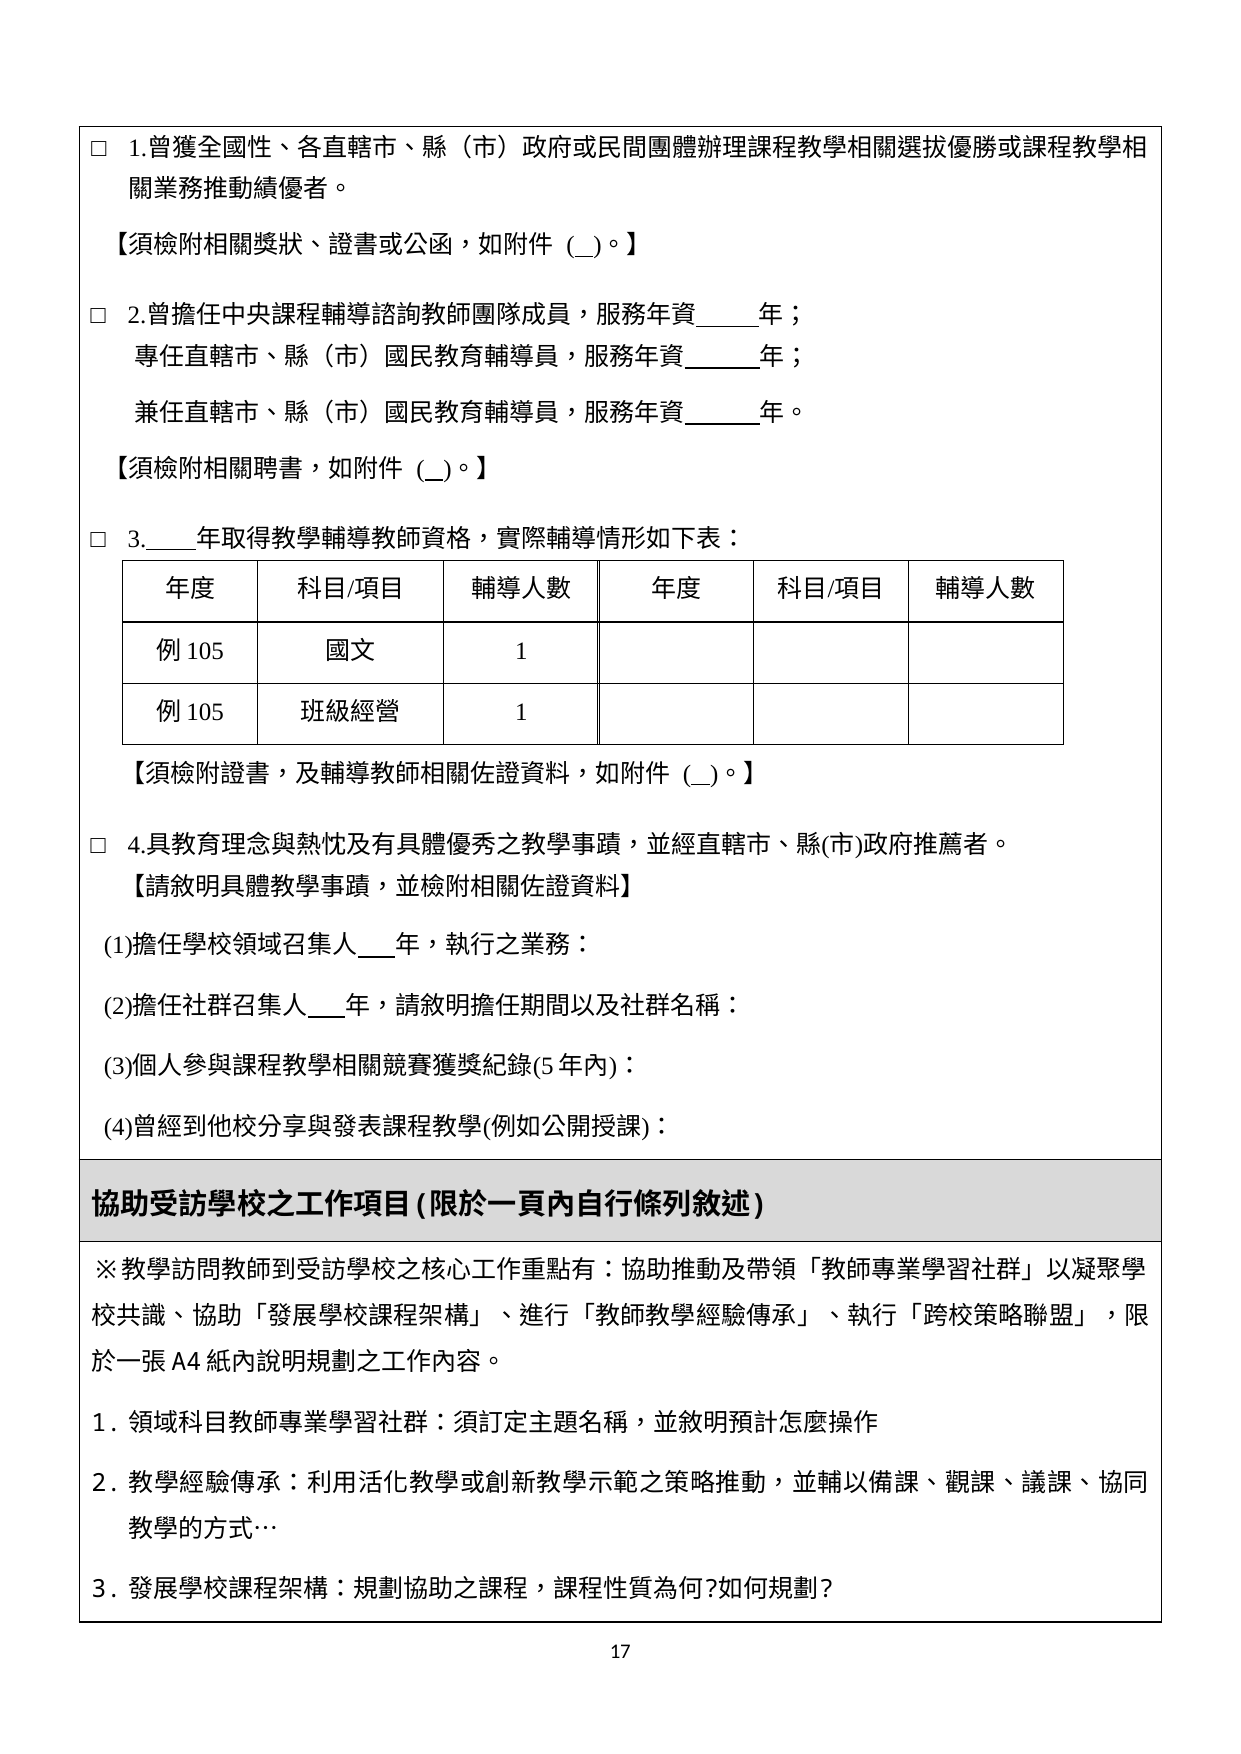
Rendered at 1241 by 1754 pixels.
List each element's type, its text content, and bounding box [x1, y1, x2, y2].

table_header 科目/項目 [754, 561, 908, 621]
table_header 輔導人數 [909, 561, 1063, 621]
table_cell [909, 623, 1063, 683]
table_cell [754, 623, 908, 683]
table_cell [600, 684, 753, 744]
table_cell 班級經營 [258, 684, 443, 744]
table_cell ※教學訪問教師到受訪學校之核心工作重點有：協助推動及帶領「教師專業學習社群」以凝聚學校共識、協助「發展學校課程架構」、進行「教師教學經驗傳承」、執行「跨校策略聯盟」，限於一張A4紙內說明規劃之工作內容。 領域科目教師專業學習社群：須訂定主題名稱，並敘明預計怎麼操作 教學經驗傳承：利用活化教學或創新教學示範之策略推動，並輔以備課、觀課、議課、協同教學的方式… 發展學校課程架構：規劃協助之課程，課程性質為何?如何規劃? [80, 1242, 1161, 1621]
table_cell 例105 [123, 684, 257, 744]
table_cell 國文 [258, 623, 443, 683]
table_cell [600, 623, 753, 683]
table_header 輔導人數 [444, 561, 597, 621]
table_cell 例105 [123, 623, 257, 683]
table_cell 1 [444, 684, 597, 744]
table_cell 1.曾獲全國性、各直轄市、縣（市）政府或民間團體辦理課程教學相關選拔優勝或課程教學相關業務推動績優者。 【須檢附相關獎狀、證書或公函，如附件 ( )。】 2.曾擔任中央課程輔導諮詢教師團隊成員，服務年資 年； 專任直轄市、縣（市）國民教育輔導員，服務年資 年； 兼任直轄市、縣（市）國民教育輔導員，服務年資 年。 【須檢附相關聘書，如附件 ( )。】 3. 年取得教學輔導教師資格，實際輔導情形如下表： 【須檢附證書，及輔導教師相關佐證資料，如附件 ( )。】 4.具教育理念與熱忱及有具體優秀之教學事蹟，並經直轄市、縣(市)政府推薦者。 【請敘明具體教學事蹟，並檢附相關佐證資料】 (1)擔任學校領域召集人 年，執行之業務： (2)擔任社群召集人 年，請敘明擔任期間以及社群名稱： (3)個人參與課程教學相關競賽獲獎紀錄(5年內)： (4)曾經到他校分享與發表課程教學(例如公開授課)： [80, 127, 1161, 1159]
table_header 年度 [123, 561, 257, 621]
table_cell 1 [444, 623, 597, 683]
table_cell 協助受訪學校之工作項目(限於一頁內自行條列敘述) [80, 1160, 1161, 1241]
table_header 年度 [600, 561, 753, 621]
table_cell [909, 684, 1063, 744]
table_cell [754, 684, 908, 744]
table_header 科目/項目 [258, 561, 443, 621]
